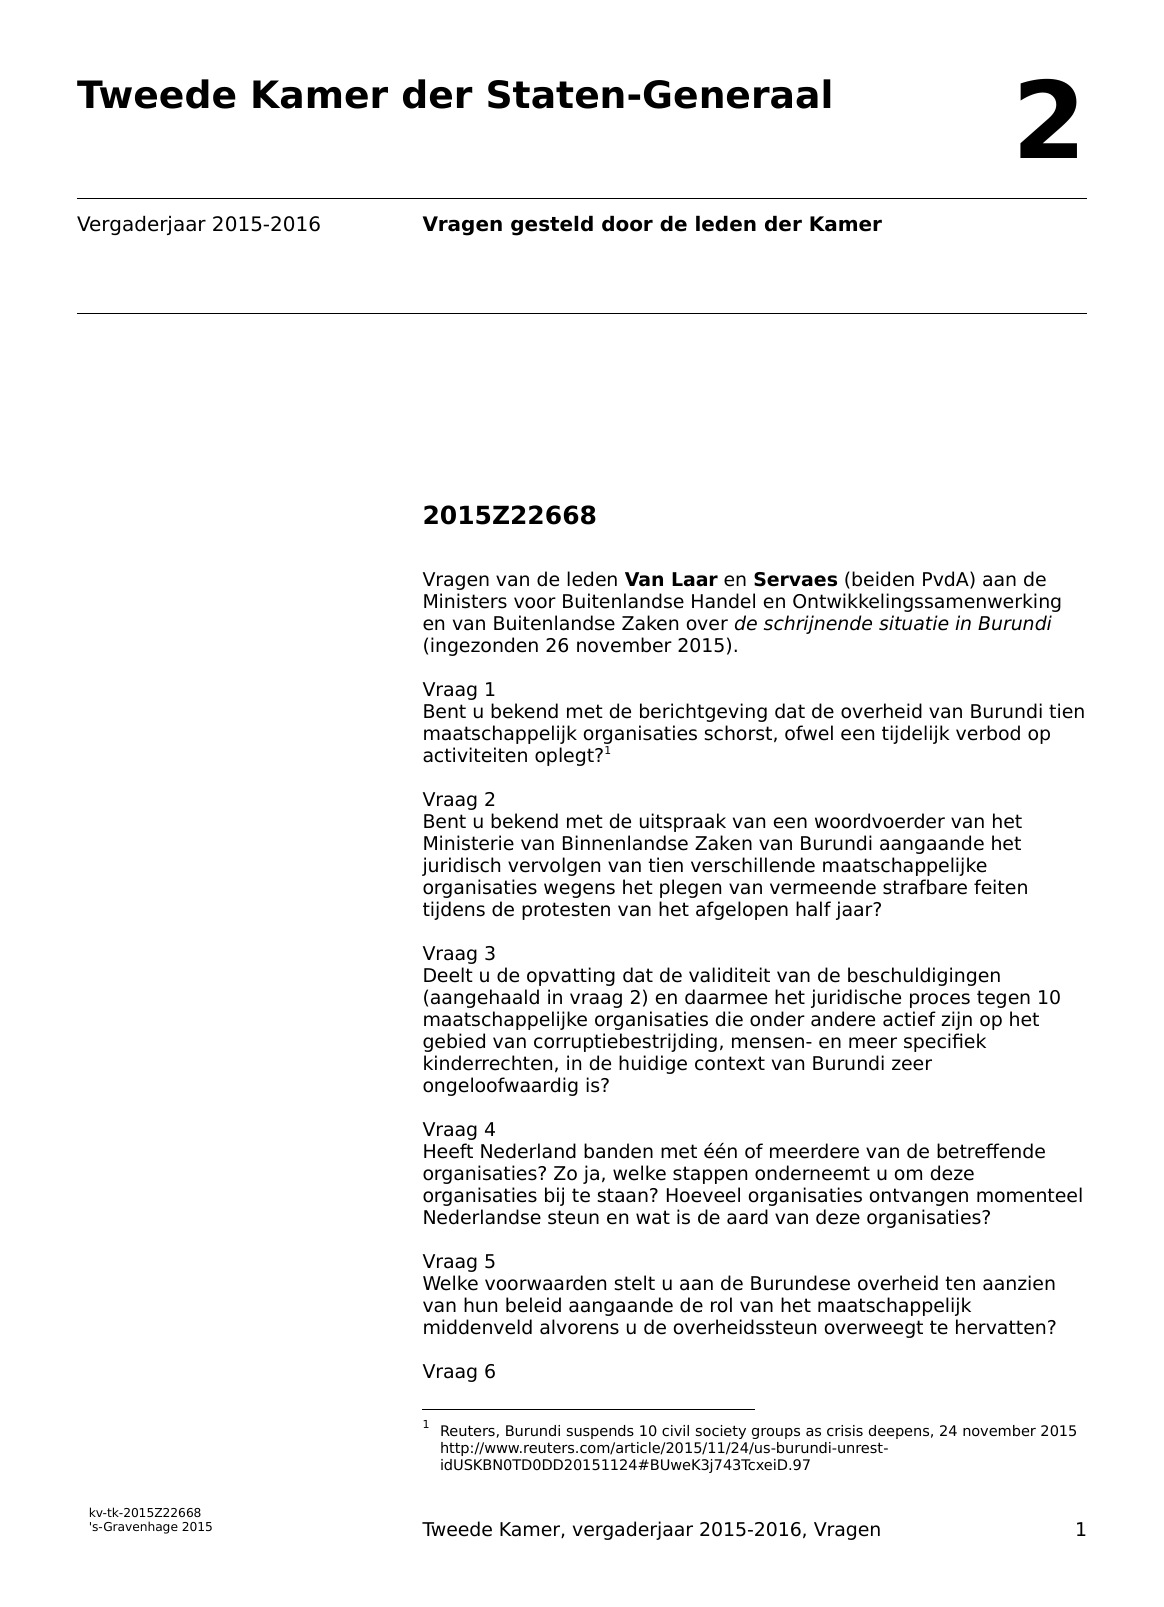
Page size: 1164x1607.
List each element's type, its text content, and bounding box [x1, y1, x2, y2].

text Vraag 4 [422, 1119, 1087, 1141]
text Heeft Nederland banden met één of meerdere van de betreffende organisaties? Zo ja, welke stappen onderneemt u om deze organisaties bij te staan? Hoeveel organisaties ontvangen momenteel Nederlandse steun en wat is de aard van deze organisaties? [422, 1141, 1087, 1229]
text Bent u bekend met de berichtgeving dat de overheid van Burundi tien maatschappelijk organisaties schorst, ofwel een tijdelijk verbod op activiteiten oplegt? [422, 701, 1087, 767]
text Reuters, Burundi suspends 10 civil society groups as crisis deepens, 24 november 2015 http://www.reuters.com/article/2015/11/24/us-burundi-unrest-idUSKBN0TD0DD20151124#BUweK3j743TcxeiD.97 [422, 1418, 1087, 1474]
text Vraag 2 [422, 789, 1087, 811]
text Welke voorwaarden stelt u aan de Burundese overheid ten aanzien van hun beleid aangaande de rol van het maatschappelijk middenveld alvorens u de overheidssteun overweegt te hervatten? [422, 1273, 1087, 1339]
text Bent u bekend met de uitspraak van een woordvoerder van het Ministerie van Binnenlandse Zaken van Burundi aangaande het juridisch vervolgen van tien verschillende maatschappelijke organisaties wegens het plegen van vermeende strafbare feiten tijdens de protesten van het afgelopen half jaar? [422, 811, 1087, 921]
text Vraag 6 [422, 1361, 1087, 1383]
text Deelt u de opvatting dat de validiteit van de beschuldigingen (aangehaald in vraag 2) en daarmee het juridische proces tegen 10 maatschappelijke organisaties die onder andere actief zijn op het gebied van corruptiebestrijding, mensen- en meer specifiek kinderrechten, in de huidige context van Burundi zeer ongeloofwaardig is? [422, 965, 1087, 1097]
text Vragen van de leden Van Laar en Servaes (beiden PvdA) aan de Ministers voor Buitenlandse Handel en Ontwikkelingssamenwerking en van Buitenlandse Zaken over de schrijnende situatie in Burundi (ingezonden 26 november 2015). [422, 569, 1087, 657]
table_cell Vergaderjaar 2015-2016 [77, 199, 422, 313]
text 2015Z22668 [422, 501, 1087, 531]
text kv-tk-2015Z22668 [88, 1506, 323, 1520]
table_header Tweede Kamer der Staten-Generaal [77, 59, 886, 198]
table_header 2 [886, 59, 1087, 198]
text 's-Gravenhage 2015 [88, 1520, 323, 1534]
text Vraag 5 [422, 1251, 1087, 1273]
table_cell Vragen gesteld door de leden der Kamer [422, 199, 1087, 313]
text Vraag 3 [422, 943, 1087, 965]
text Vraag 1 [422, 679, 1087, 701]
